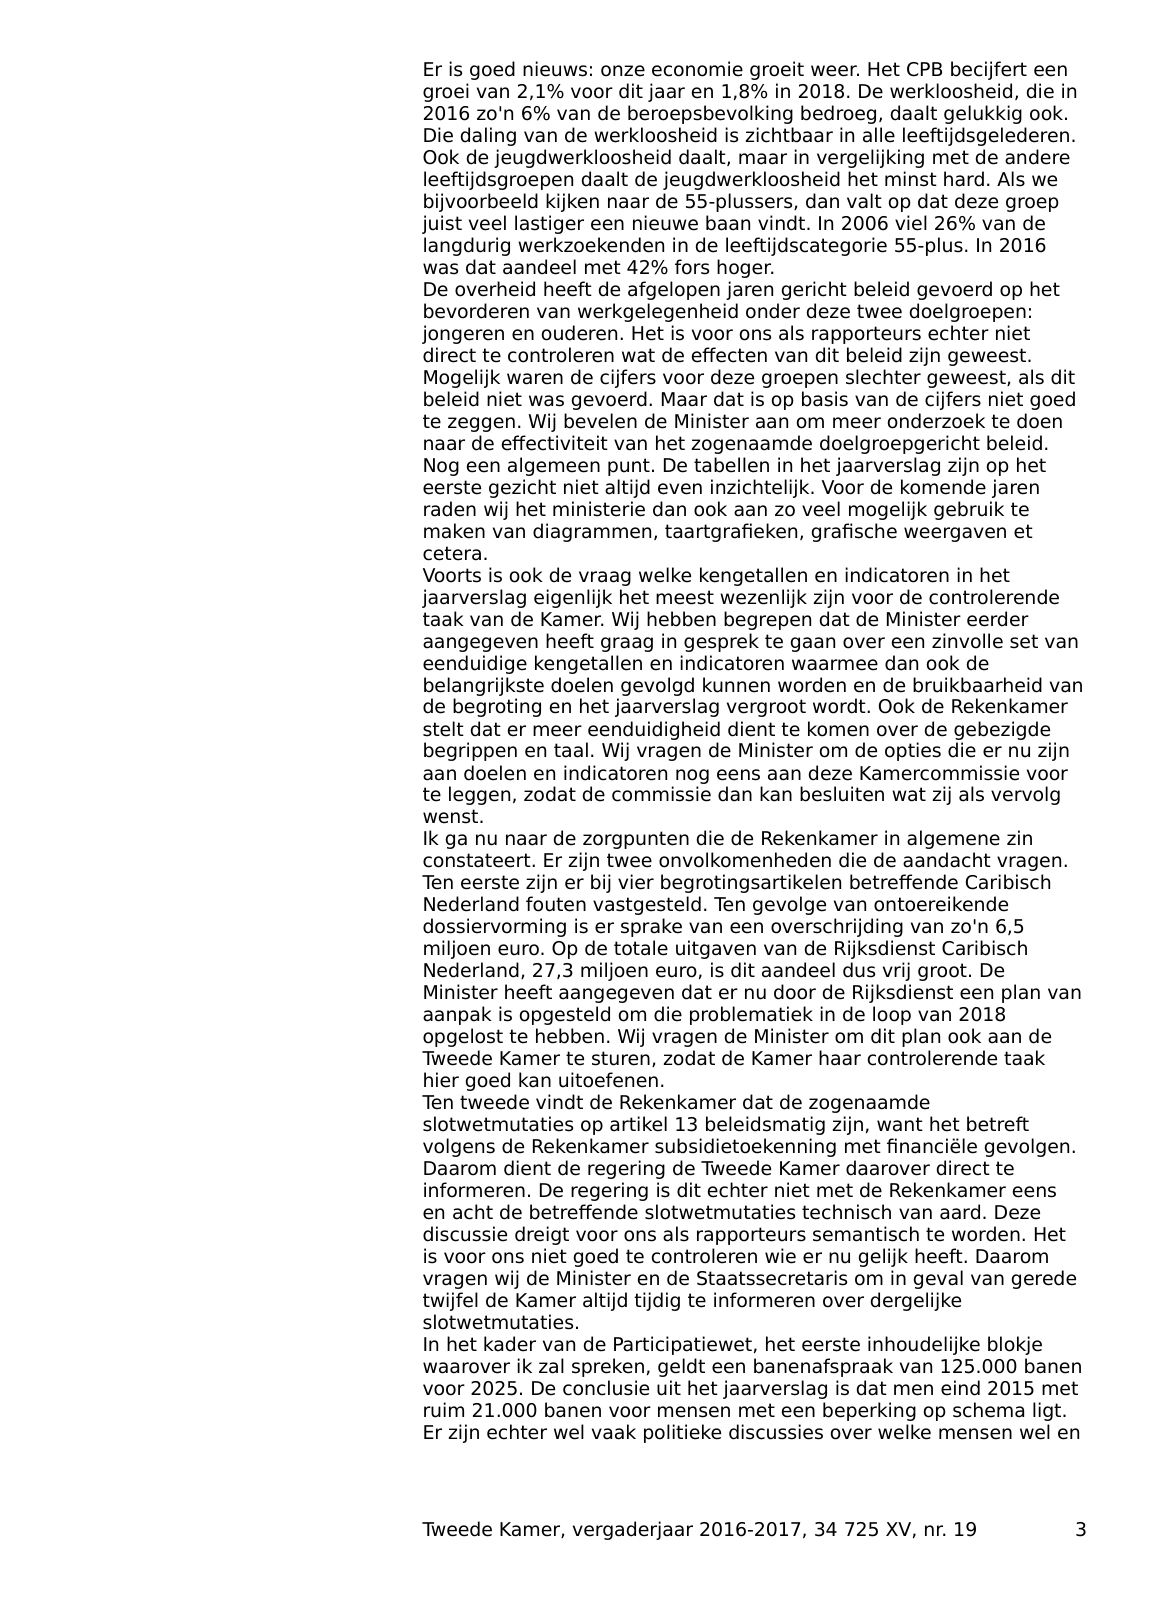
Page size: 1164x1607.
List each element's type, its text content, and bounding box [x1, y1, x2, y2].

text Ten tweede vindt de Rekenkamer dat de zogenaamde slotwetmutaties op artikel 13 beleidsmatig zijn, want het betreft volgens de Rekenkamer subsidietoekenning met financiële gevolgen. Daarom dient de regering de Tweede Kamer daarover direct te informeren. De regering is dit echter niet met de Rekenkamer eens en acht de betreffende slotwetmutaties technisch van aard. Deze discussie dreigt voor ons als rapporteurs semantisch te worden. Het is voor ons niet goed te controleren wie er nu gelijk heeft. Daarom vragen wij de Minister en de Staatssecretaris om in geval van gerede twijfel de Kamer altijd tijdig te informeren over dergelijke slotwetmutaties. [422, 1092, 1087, 1334]
text Ik ga nu naar de zorgpunten die de Rekenkamer in algemene zin constateert. Er zijn twee onvolkomenheden die de aandacht vragen. Ten eerste zijn er bij vier begrotingsartikelen betreffende Caribisch Nederland fouten vastgesteld. Ten gevolge van ontoereikende dossiervorming is er sprake van een overschrijding van zo'n 6,5 miljoen euro. Op de totale uitgaven van de Rijksdienst Caribisch Nederland, 27,3 miljoen euro, is dit aandeel dus vrij groot. De Minister heeft aangegeven dat er nu door de Rijksdienst een plan van aanpak is opgesteld om die problematiek in de loop van 2018 opgelost te hebben. Wij vragen de Minister om dit plan ook aan de Tweede Kamer te sturen, zodat de Kamer haar controlerende taak hier goed kan uitoefenen. [422, 828, 1087, 1092]
text In het kader van de Participatiewet, het eerste inhoudelijke blokje waarover ik zal spreken, geldt een banenafspraak van 125.000 banen voor 2025. De conclusie uit het jaarverslag is dat men eind 2015 met ruim 21.000 banen voor mensen met een beperking op schema ligt. Er zijn echter wel vaak politieke discussies over welke mensen wel en [422, 1334, 1087, 1444]
text De overheid heeft de afgelopen jaren gericht beleid gevoerd op het bevorderen van werkgelegenheid onder deze twee doelgroepen: jongeren en ouderen. Het is voor ons als rapporteurs echter niet direct te controleren wat de effecten van dit beleid zijn geweest. Mogelijk waren de cijfers voor deze groepen slechter geweest, als dit beleid niet was gevoerd. Maar dat is op basis van de cijfers niet goed te zeggen. Wij bevelen de Minister aan om meer onderzoek te doen naar de effectiviteit van het zogenaamde doelgroepgericht beleid. [422, 279, 1087, 455]
text Er is goed nieuws: onze economie groeit weer. Het CPB becijfert een groei van 2,1% voor dit jaar en 1,8% in 2018. De werkloosheid, die in 2016 zo'n 6% van de beroepsbevolking bedroeg, daalt gelukkig ook. Die daling van de werkloosheid is zichtbaar in alle leeftijdsgelederen. Ook de jeugdwerkloosheid daalt, maar in vergelijking met de andere leeftijdsgroepen daalt de jeugdwerkloosheid het minst hard. Als we bijvoorbeeld kijken naar de 55-plussers, dan valt op dat deze groep juist veel lastiger een nieuwe baan vindt. In 2006 viel 26% van de langdurig werkzoekenden in de leeftijdscategorie 55-plus. In 2016 was dat aandeel met 42% fors hoger. [422, 59, 1087, 279]
text Nog een algemeen punt. De tabellen in het jaarverslag zijn op het eerste gezicht niet altijd even inzichtelijk. Voor de komende jaren raden wij het ministerie dan ook aan zo veel mogelijk gebruik te maken van diagrammen, taartgrafieken, grafische weergaven et cetera. [422, 455, 1087, 564]
text Voorts is ook de vraag welke kengetallen en indicatoren in het jaarverslag eigenlijk het meest wezenlijk zijn voor de controlerende taak van de Kamer. Wij hebben begrepen dat de Minister eerder aangegeven heeft graag in gesprek te gaan over een zinvolle set van eenduidige kengetallen en indicatoren waarmee dan ook de belangrijkste doelen gevolgd kunnen worden en de bruikbaarheid van de begroting en het jaarverslag vergroot wordt. Ook de Rekenkamer stelt dat er meer eenduidigheid dient te komen over de gebezigde begrippen en taal. Wij vragen de Minister om de opties die er nu zijn aan doelen en indicatoren nog eens aan deze Kamercommissie voor te leggen, zodat de commissie dan kan besluiten wat zij als vervolg wenst. [422, 564, 1087, 828]
